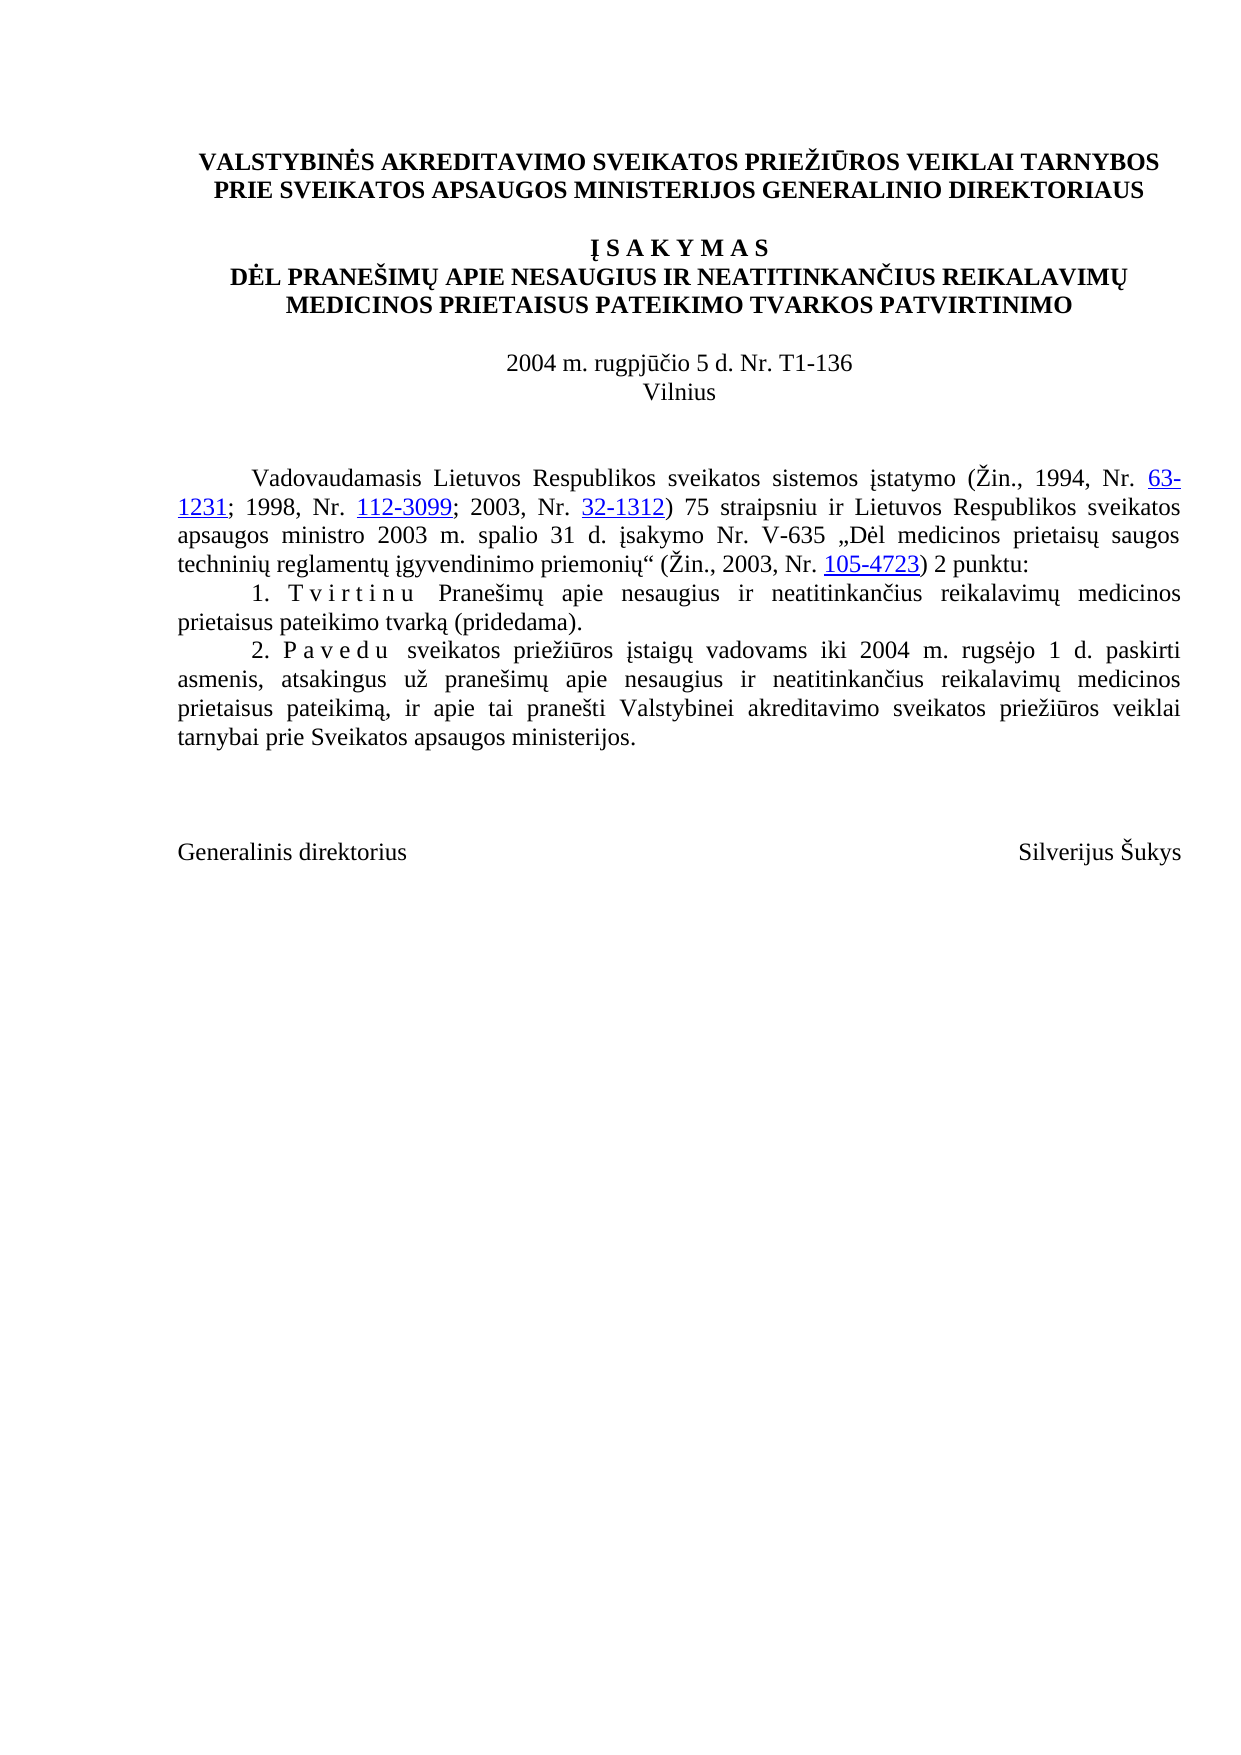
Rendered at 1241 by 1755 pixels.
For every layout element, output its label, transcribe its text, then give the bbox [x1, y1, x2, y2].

text 2004 m. rugpjūčio 5 d. Nr. T1-136 [177, 348, 1181, 377]
text Į S A K Y M A S [177, 233, 1181, 262]
text VALSTYBINĖS AKREDITAVIMO SVEIKATOS PRIEŽIŪROS VEIKLAI TARNYBOS PRIE SVEIKATOS APSAUGOS MINISTERIJOS GENERALINIO DIREKTORIAUS [177, 147, 1181, 204]
text Vilnius [177, 377, 1181, 406]
text Vadovaudamasis Lietuvos Respublikos sveikatos sistemos įstatymo (Žin., 1994, Nr. 63-1231; 1998, Nr. 112-3099; 2003, Nr. 32-1312) 75 straipsniu ir Lietuvos Respublikos sveikatos apsaugos ministro 2003 m. spalio 31 d. įsakymo Nr. V-635 „Dėl medicinos prietaisų saugos techninių reglamentų įgyvendinimo priemonių“ (Žin., 2003, Nr. 105-4723) 2 punktu: [177, 463, 1181, 578]
text Generalinis direktorius Silverijus Šukys [177, 837, 1181, 866]
text 1. Tvirtinu Pranešimų apie nesaugius ir neatitinkančius reikalavimų medicinos prietaisus pateikimo tvarką (pridedama). [177, 578, 1181, 636]
text DĖL PRANEŠIMŲ APIE NESAUGIUS IR NEATITINKANČIUS REIKALAVIMŲ MEDICINOS PRIETAISUS PATEIKIMO TVARKOS PATVIRTINIMO [177, 262, 1181, 319]
text 2. Pavedu sveikatos priežiūros įstaigų vadovams iki 2004 m. rugsėjo 1 d. paskirti asmenis, atsakingus už pranešimų apie nesaugius ir neatitinkančius reikalavimų medicinos prietaisus pateikimą, ir apie tai pranešti Valstybinei akreditavimo sveikatos priežiūros veiklai tarnybai prie Sveikatos apsaugos ministerijos. [177, 636, 1181, 751]
